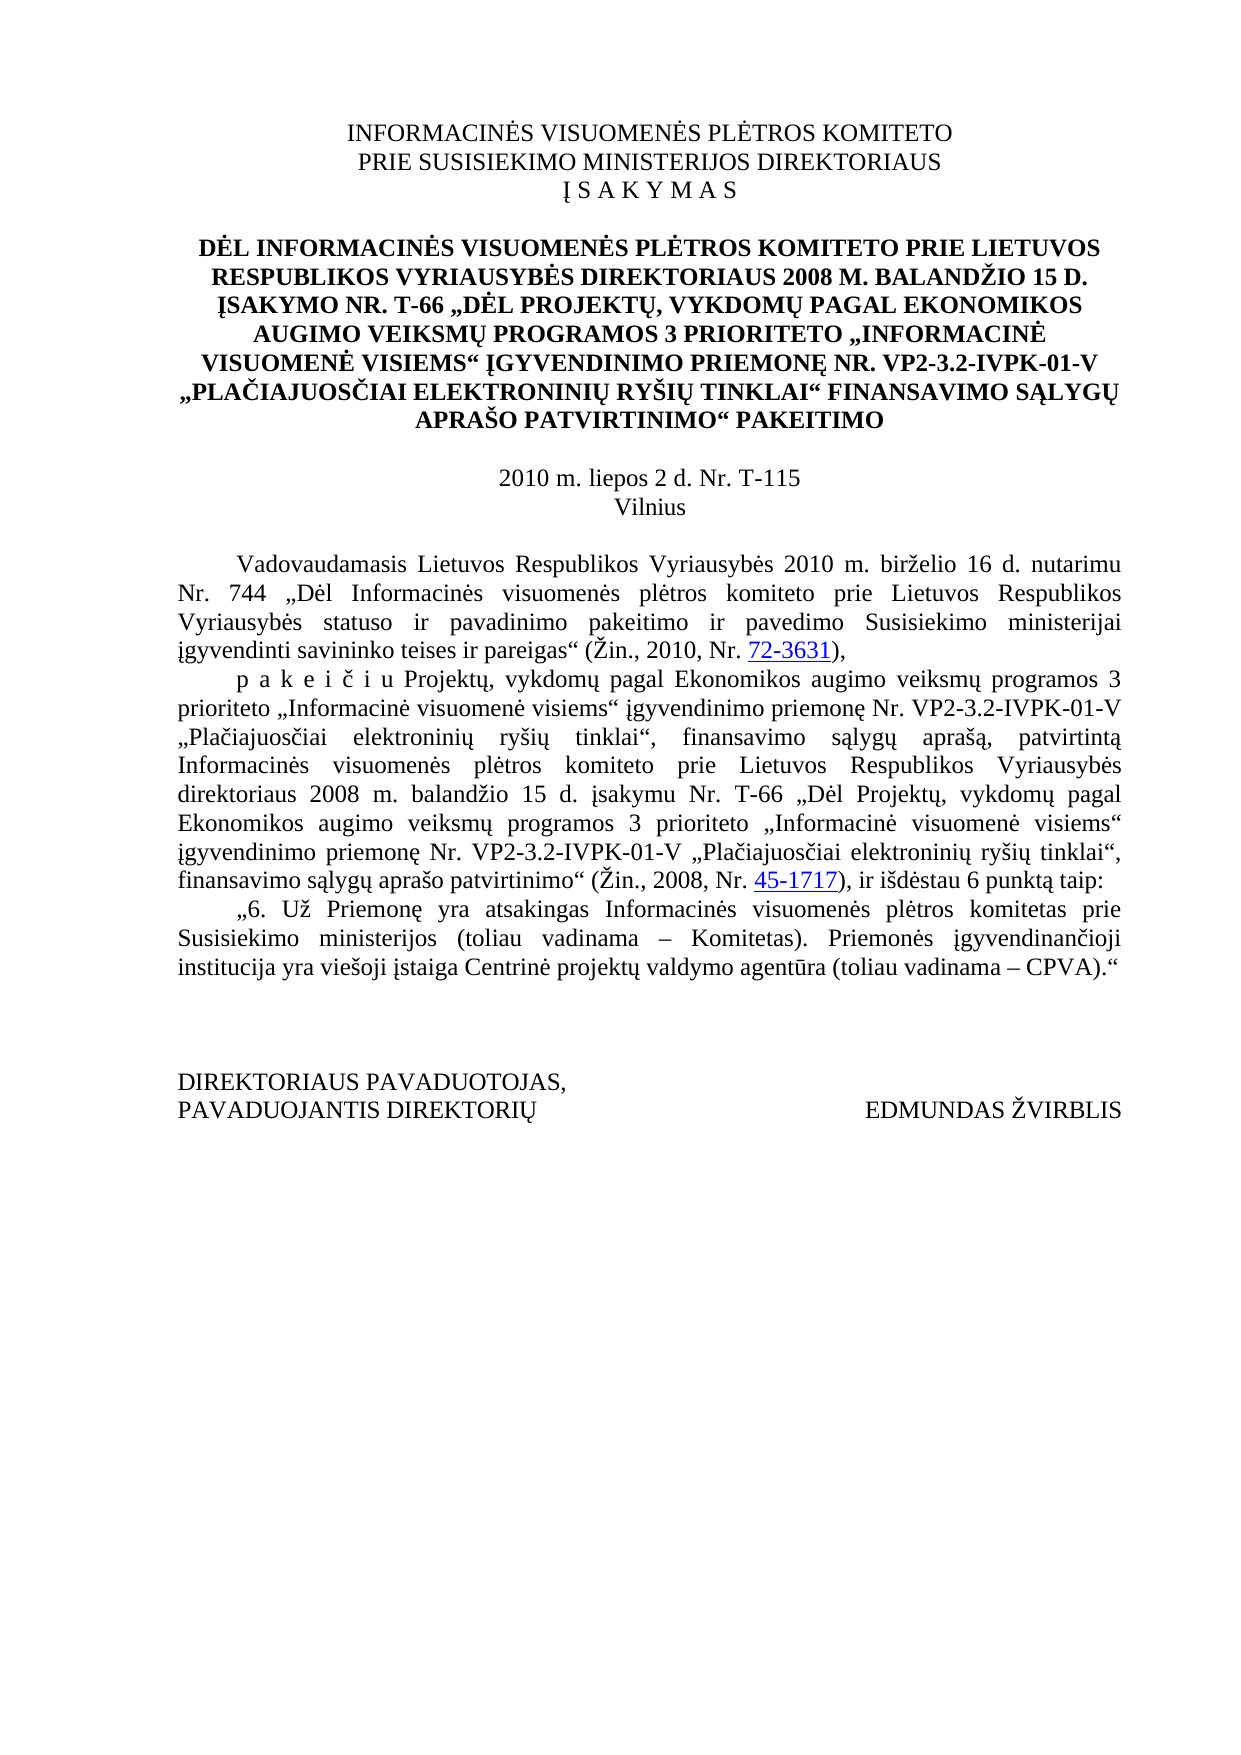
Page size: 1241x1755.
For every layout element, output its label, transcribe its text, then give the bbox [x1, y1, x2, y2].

text pavaduojantis direktorių Edmundas Žvirblis [177, 1096, 1122, 1124]
text „6. Už Priemonę yra atsakingas Informacinės visuomenės plėtros komitetas prie Susisiekimo ministerijos (toliau vadinama – Komitetas). Priemonės įgyvendinančioji institucija yra viešoji įstaiga Centrinė projektų valdymo agentūra (toliau vadinama – CPVA).“ [177, 894, 1122, 981]
text Vadovaudamasis Lietuvos Respublikos Vyriausybės 2010 m. birželio 16 d. nutarimu Nr. 744 „Dėl Informacinės visuomenės plėtros komiteto prie Lietuvos Respublikos Vyriausybės statuso ir pavadinimo pakeitimo ir pavedimo Susisiekimo ministerijai įgyvendinti savininko teises ir pareigas“ (Žin., 2010, Nr. 72-3631), [177, 549, 1122, 664]
text Į S A K Y M A S [177, 176, 1122, 204]
text Direktoriaus pavaduotojas, [177, 1067, 1122, 1096]
text 2010 m. liepos 2 d. Nr. T-115 [177, 463, 1122, 492]
text p a k e i č i u Projektų, vykdomų pagal Ekonomikos augimo veiksmų programos 3 prioriteto „Informacinė visuomenė visiems“ įgyvendinimo priemonę Nr. VP2-3.2-IVPK-01-V „Plačiajuosčiai elektroninių ryšių tinklai“, finansavimo sąlygų aprašą, patvirtintą Informacinės visuomenės plėtros komiteto prie Lietuvos Respublikos Vyriausybės direktoriaus 2008 m. balandžio 15 d. įsakymu Nr. T-66 „Dėl Projektų, vykdomų pagal Ekonomikos augimo veiksmų programos 3 prioriteto „Informacinė visuomenė visiems“ įgyvendinimo priemonę Nr. VP2-3.2-IVPK-01-V „Plačiajuosčiai elektroninių ryšių tinklai“, finansavimo sąlygų aprašo patvirtinimo“ (Žin., 2008, Nr. 45-1717), ir išdėstau 6 punktą taip: [177, 664, 1122, 894]
text INFORMACINĖS VISUOMENĖS PLĖTROS KOMITETO [177, 118, 1122, 147]
text PRIE SUSISIEKIMO MINISTERIJOS DIREKTORIAUS [177, 147, 1122, 176]
text DĖL INFORMACINĖS VISUOMENĖS PLĖTROS KOMITETO PRIE LIETUVOS RESPUBLIKOS VYRIAUSYBĖS DIREKTORIAUS 2008 m. BALANDŽIO 15 d. ĮSAKYMO Nr. T-66 „DĖL PROJEKTŲ, VYKDOMŲ PAGAL EKONOMIKOS AUGIMO VEIKSMŲ PROGRAMOS 3 PRIORITETO „INFORMACINĖ VISUOMENĖ VISIEMS“ ĮGYVENDINIMo PRIEMONĘ Nr. VP2-3.2-IVPK-01-V „PLAČIAJUOSČIAI ELEKTRONINIŲ RYŠIŲ TINKLAI“ FINANSAVIMO SĄLYGŲ APRAŠO PATVIRTINIMO“ PAKEITIMO [177, 233, 1122, 434]
text Vilnius [177, 492, 1122, 521]
